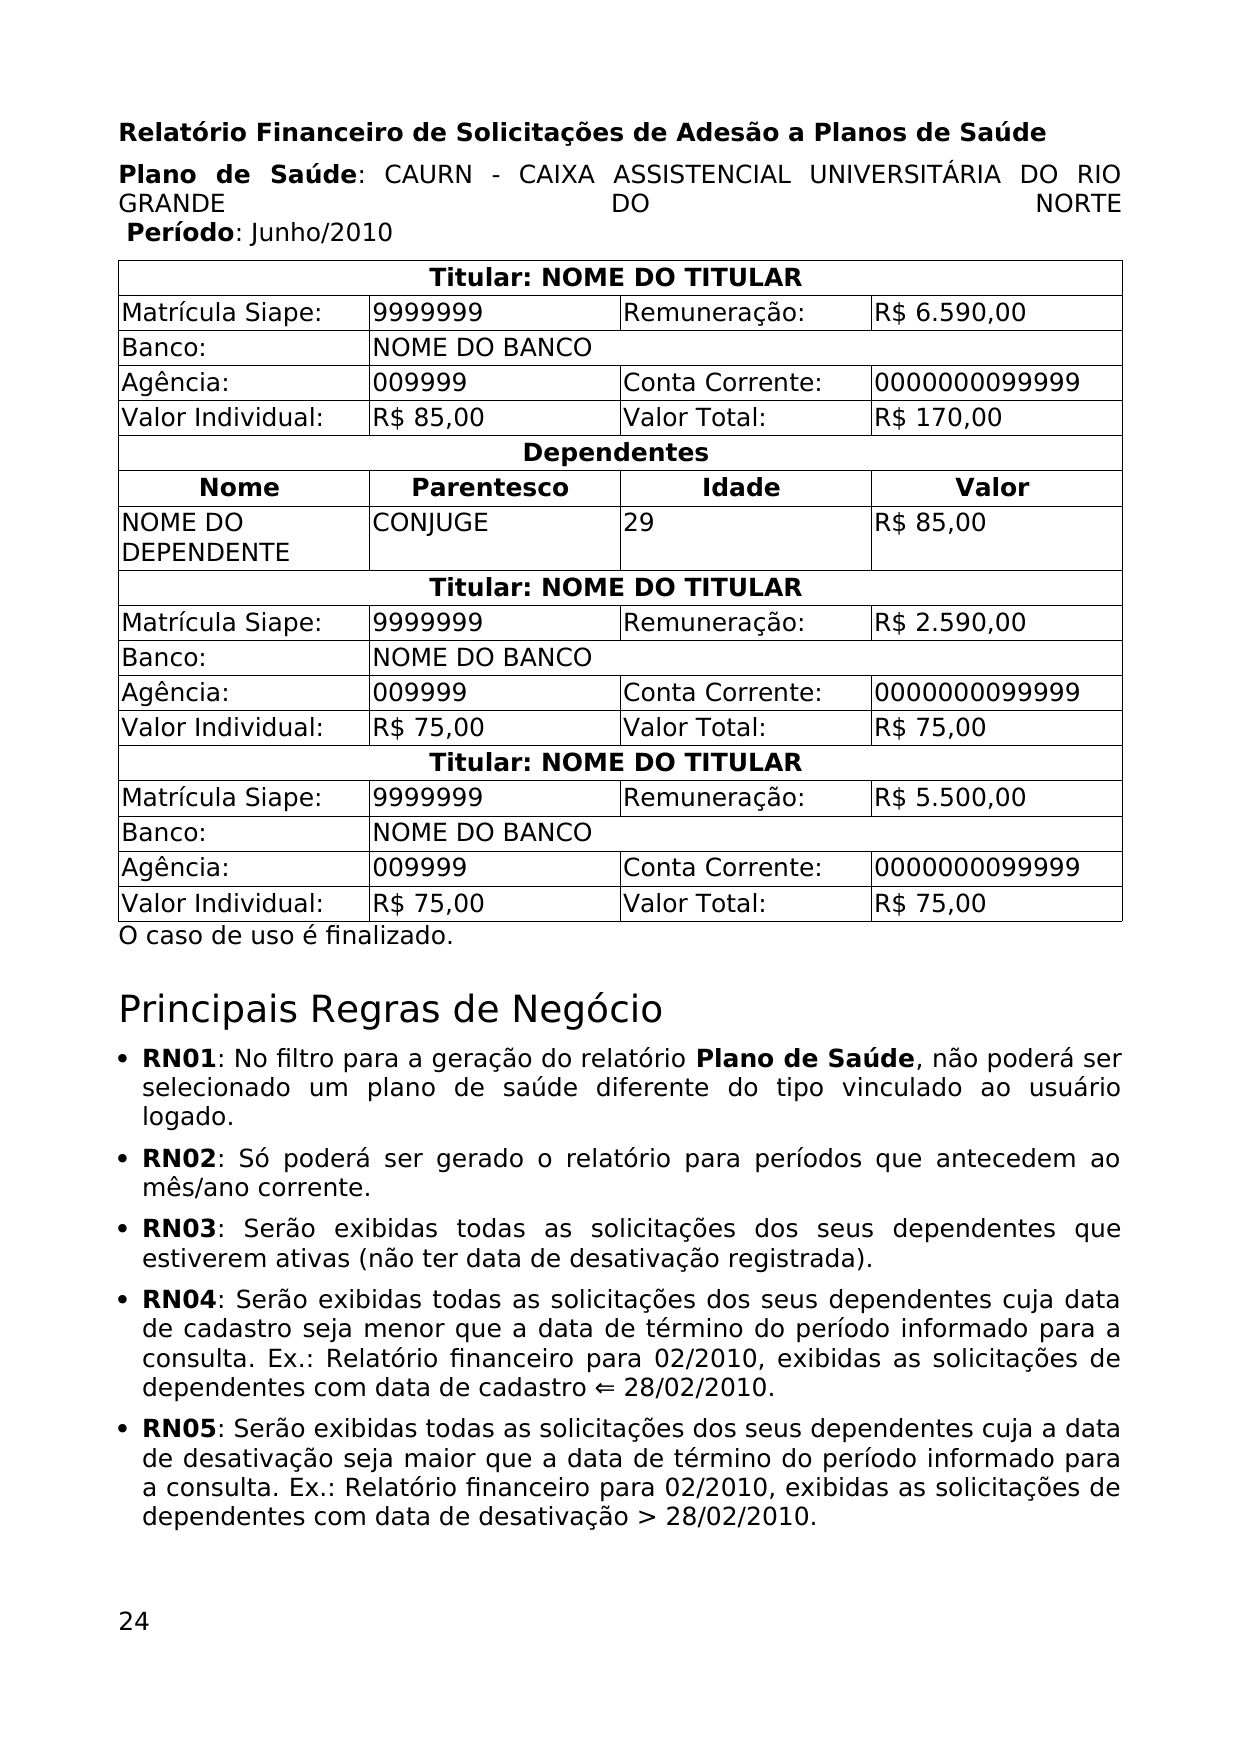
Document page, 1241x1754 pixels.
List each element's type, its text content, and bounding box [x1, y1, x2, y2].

table_cell Matrícula Siape: [119, 296, 369, 330]
table_cell Banco: [119, 641, 369, 675]
table_cell Titular: NOME DO TITULAR [119, 746, 1122, 780]
table_cell Conta Corrente: [621, 366, 871, 400]
table_cell 9999999 [370, 296, 620, 330]
list RN04: Serão exibidas todas as solicitações dos seus dependentes cuja data de cadastro seja menor que a data de término do período informado para a consulta. Ex.: Relatório financeiro para 02/2010, exibidas as solicitações de dependentes com data de cadastro ⇐ 28/02/2010. [118, 1285, 1122, 1402]
table_cell R$ 85,00 [872, 507, 1122, 570]
list RN03: Serão exibidas todas as solicitações dos seus dependentes que estiverem ativas (não ter data de desativação registrada). [118, 1214, 1122, 1273]
table_cell Banco: [119, 331, 369, 365]
table_cell NOME DO BANCO [370, 331, 1122, 365]
table_cell CONJUGE [370, 507, 620, 570]
table_cell NOME DO BANCO [370, 817, 1122, 851]
table_cell Valor Total: [621, 887, 871, 921]
table_cell Remuneração: [621, 296, 871, 330]
table_cell Valor Individual: [119, 887, 369, 921]
table_cell 0000000099999 [872, 676, 1122, 710]
table_cell 009999 [370, 676, 620, 710]
table_cell Agência: [119, 852, 369, 886]
table_cell NOME DO BANCO [370, 641, 1122, 675]
text Relatório Financeiro de Solicitações de Adesão a Planos de Saúde [118, 118, 1122, 147]
table_cell R$ 75,00 [872, 711, 1122, 745]
table_cell R$ 170,00 [872, 401, 1122, 435]
table_cell Nome [119, 471, 369, 506]
list RN05: Serão exibidas todas as solicitações dos seus dependentes cuja a data de desativação seja maior que a data de término do período informado para a consulta. Ex.: Relatório financeiro para 02/2010, exibidas as solicitações de dependentes com data de desativação > 28/02/2010. [118, 1414, 1122, 1531]
list RN02: Só poderá ser gerado o relatório para períodos que antecedem ao mês/ano corrente. [118, 1144, 1122, 1202]
table_header Titular: NOME DO TITULAR [119, 261, 1122, 295]
table_cell R$ 6.590,00 [872, 296, 1122, 330]
table_cell R$ 75,00 [370, 887, 620, 921]
table_cell Dependentes [119, 436, 1122, 470]
table_cell Idade [621, 471, 871, 506]
table_cell Remuneração: [621, 781, 871, 816]
table_cell 009999 [370, 852, 620, 886]
table_cell NOME DO DEPENDENTE [119, 507, 369, 570]
table_cell Valor [872, 471, 1122, 506]
table_cell Valor Individual: [119, 401, 369, 435]
table_cell Valor Individual: [119, 711, 369, 745]
table_cell Matrícula Siape: [119, 606, 369, 640]
table_cell Conta Corrente: [621, 852, 871, 886]
table_cell 29 [621, 507, 871, 570]
table_cell Remuneração: [621, 606, 871, 640]
table_cell 009999 [370, 366, 620, 400]
table_cell R$ 5.500,00 [872, 781, 1122, 816]
table_cell 9999999 [370, 781, 620, 816]
list RN01: No filtro para a geração do relatório Plano de Saúde, não poderá ser selecionado um plano de saúde diferente do tipo vinculado ao usuário logado. [118, 1044, 1122, 1131]
table_cell Agência: [119, 676, 369, 710]
table_cell Titular: NOME DO TITULAR [119, 571, 1122, 605]
table_cell Valor Total: [621, 401, 871, 435]
subtitle Principais Regras de Negócio [118, 988, 1122, 1031]
table_cell 0000000099999 [872, 366, 1122, 400]
table_cell Agência: [119, 366, 369, 400]
table_cell Matrícula Siape: [119, 781, 369, 816]
table_cell 9999999 [370, 606, 620, 640]
table_cell Valor Total: [621, 711, 871, 745]
table_cell Banco: [119, 817, 369, 851]
table_cell R$ 75,00 [370, 711, 620, 745]
text O caso de uso é finalizado. [118, 922, 1122, 950]
table_cell 0000000099999 [872, 852, 1122, 886]
text Plano de Saúde: CAURN - CAIXA ASSISTENCIAL UNIVERSITÁRIA DO RIO GRANDE DO NORTE Período: Junho/2010 [118, 160, 1122, 247]
table_cell Parentesco [370, 471, 620, 506]
table_cell R$ 2.590,00 [872, 606, 1122, 640]
table_cell R$ 75,00 [872, 887, 1122, 921]
table_cell R$ 85,00 [370, 401, 620, 435]
table_cell Conta Corrente: [621, 676, 871, 710]
